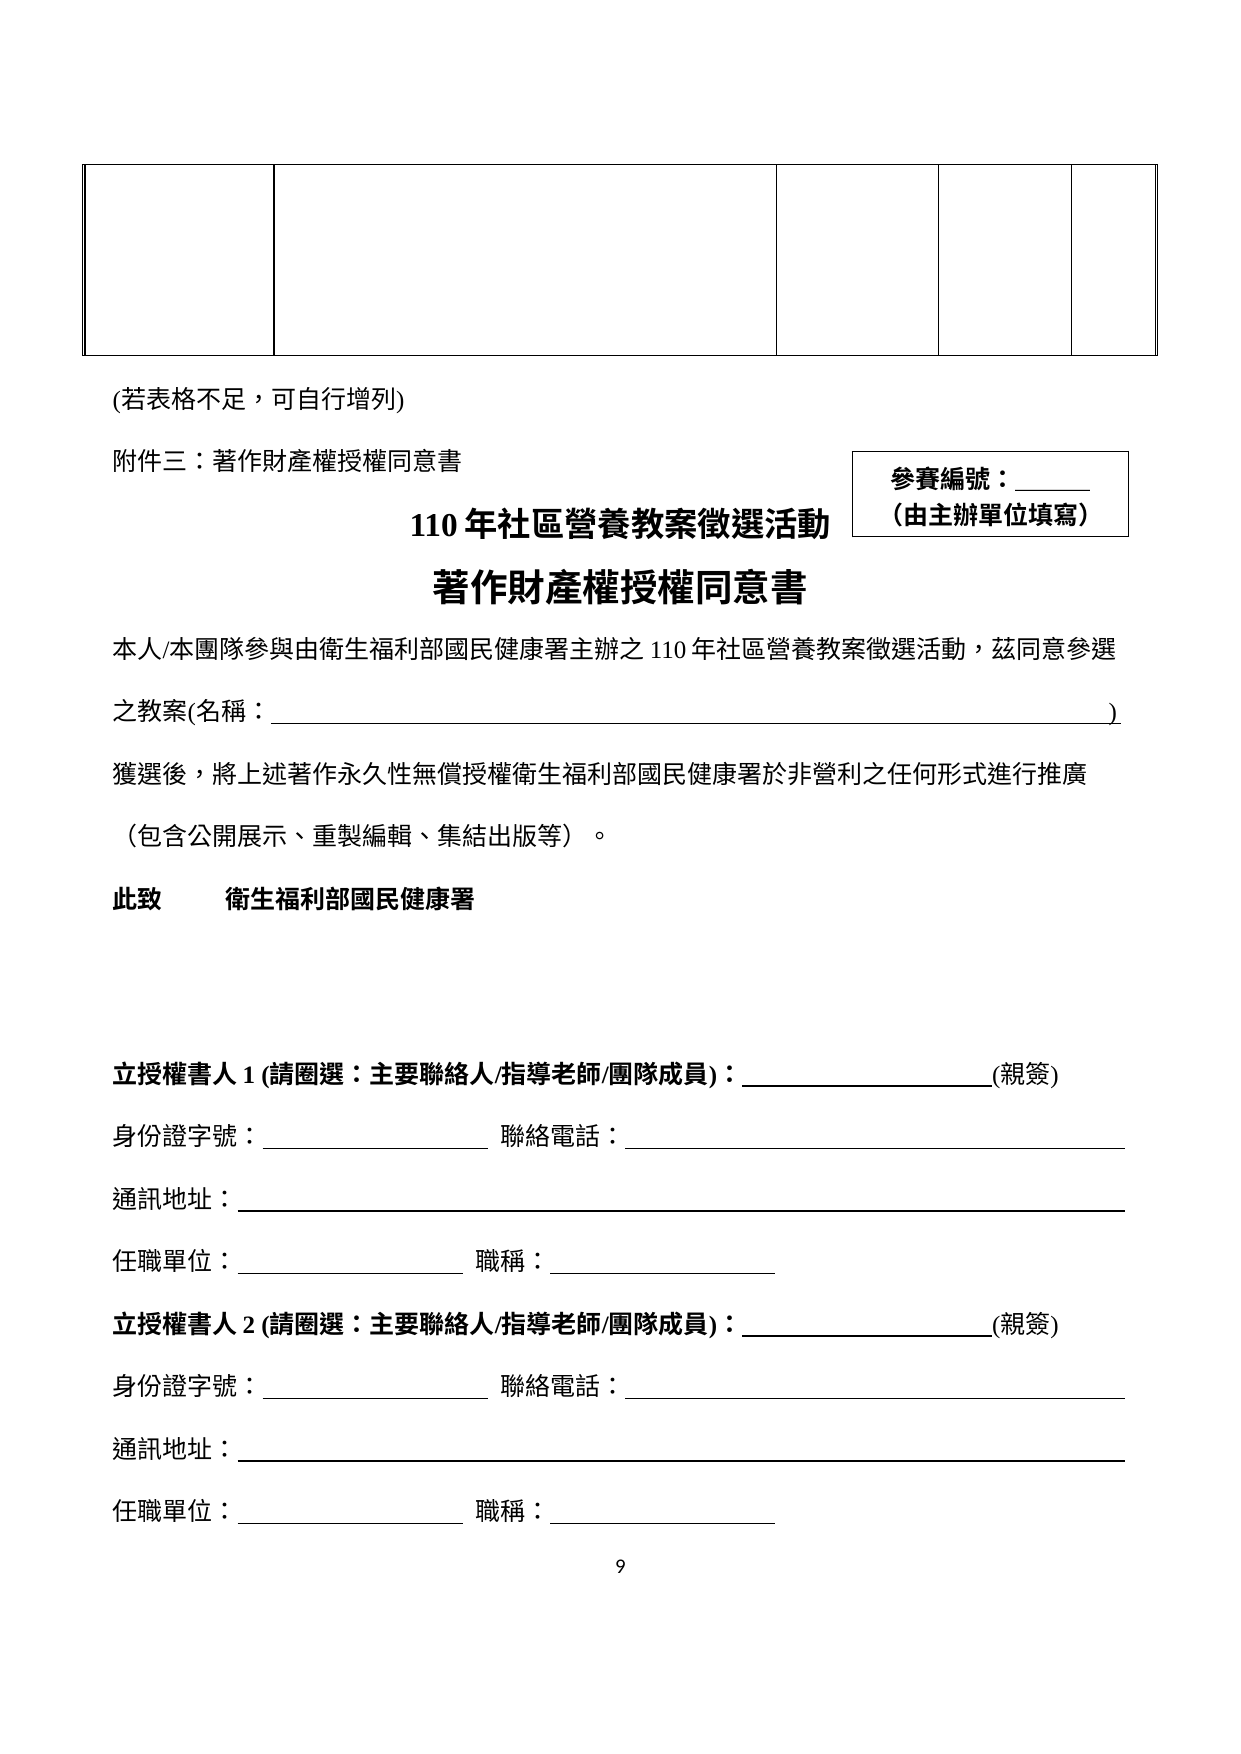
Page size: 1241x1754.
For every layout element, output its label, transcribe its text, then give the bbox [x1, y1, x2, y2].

text 110年社區營養教案徵選活動 [112, 481, 1128, 543]
text 通訊地址： [112, 1406, 1128, 1468]
text 附件三：著作財產權授權同意書 [112, 418, 1128, 481]
text 立授權書人1 (請圈選：主要聯絡人/指導老師/團隊成員)： (親簽) 身份證字號： 聯絡電話： [112, 1031, 1128, 1156]
text (若表格不足，可自行增列) [112, 356, 1128, 418]
text 附件三：著作財產權授權同意書 [853, 452, 1128, 536]
text 通訊地址： [112, 1156, 1128, 1218]
text 著作財產權授權同意書 [112, 543, 1128, 606]
text 任職單位： 職稱： [112, 1468, 1128, 1531]
text 立授權書人2 (請圈選：主要聯絡人/指導老師/團隊成員)： (親簽) [112, 1281, 1128, 1343]
text 參賽編號：＿＿＿ （由主辦單位填寫） [868, 459, 1113, 529]
text 獲選後，將上述著作永久性無償授權衛生福利部國民健康署於非營利之任何形式進行推廣（包含公開展示、重製編輯、集結出版等）。 [112, 731, 1128, 856]
table_cell [275, 165, 776, 354]
table_cell [939, 165, 1071, 354]
text 此致 衛生福利部國民健康署 [112, 856, 1128, 918]
table_cell [1072, 165, 1155, 354]
table_cell [777, 165, 938, 354]
text 任職單位： 職稱： [112, 1218, 1128, 1281]
text 本人/本團隊參與由衛生福利部國民健康署主辦之110年社區營養教案徵選活動，茲同意參選之教案(名稱： ) [112, 606, 1128, 731]
text 身份證字號： 聯絡電話： [112, 1343, 1128, 1406]
table_cell [86, 165, 273, 354]
